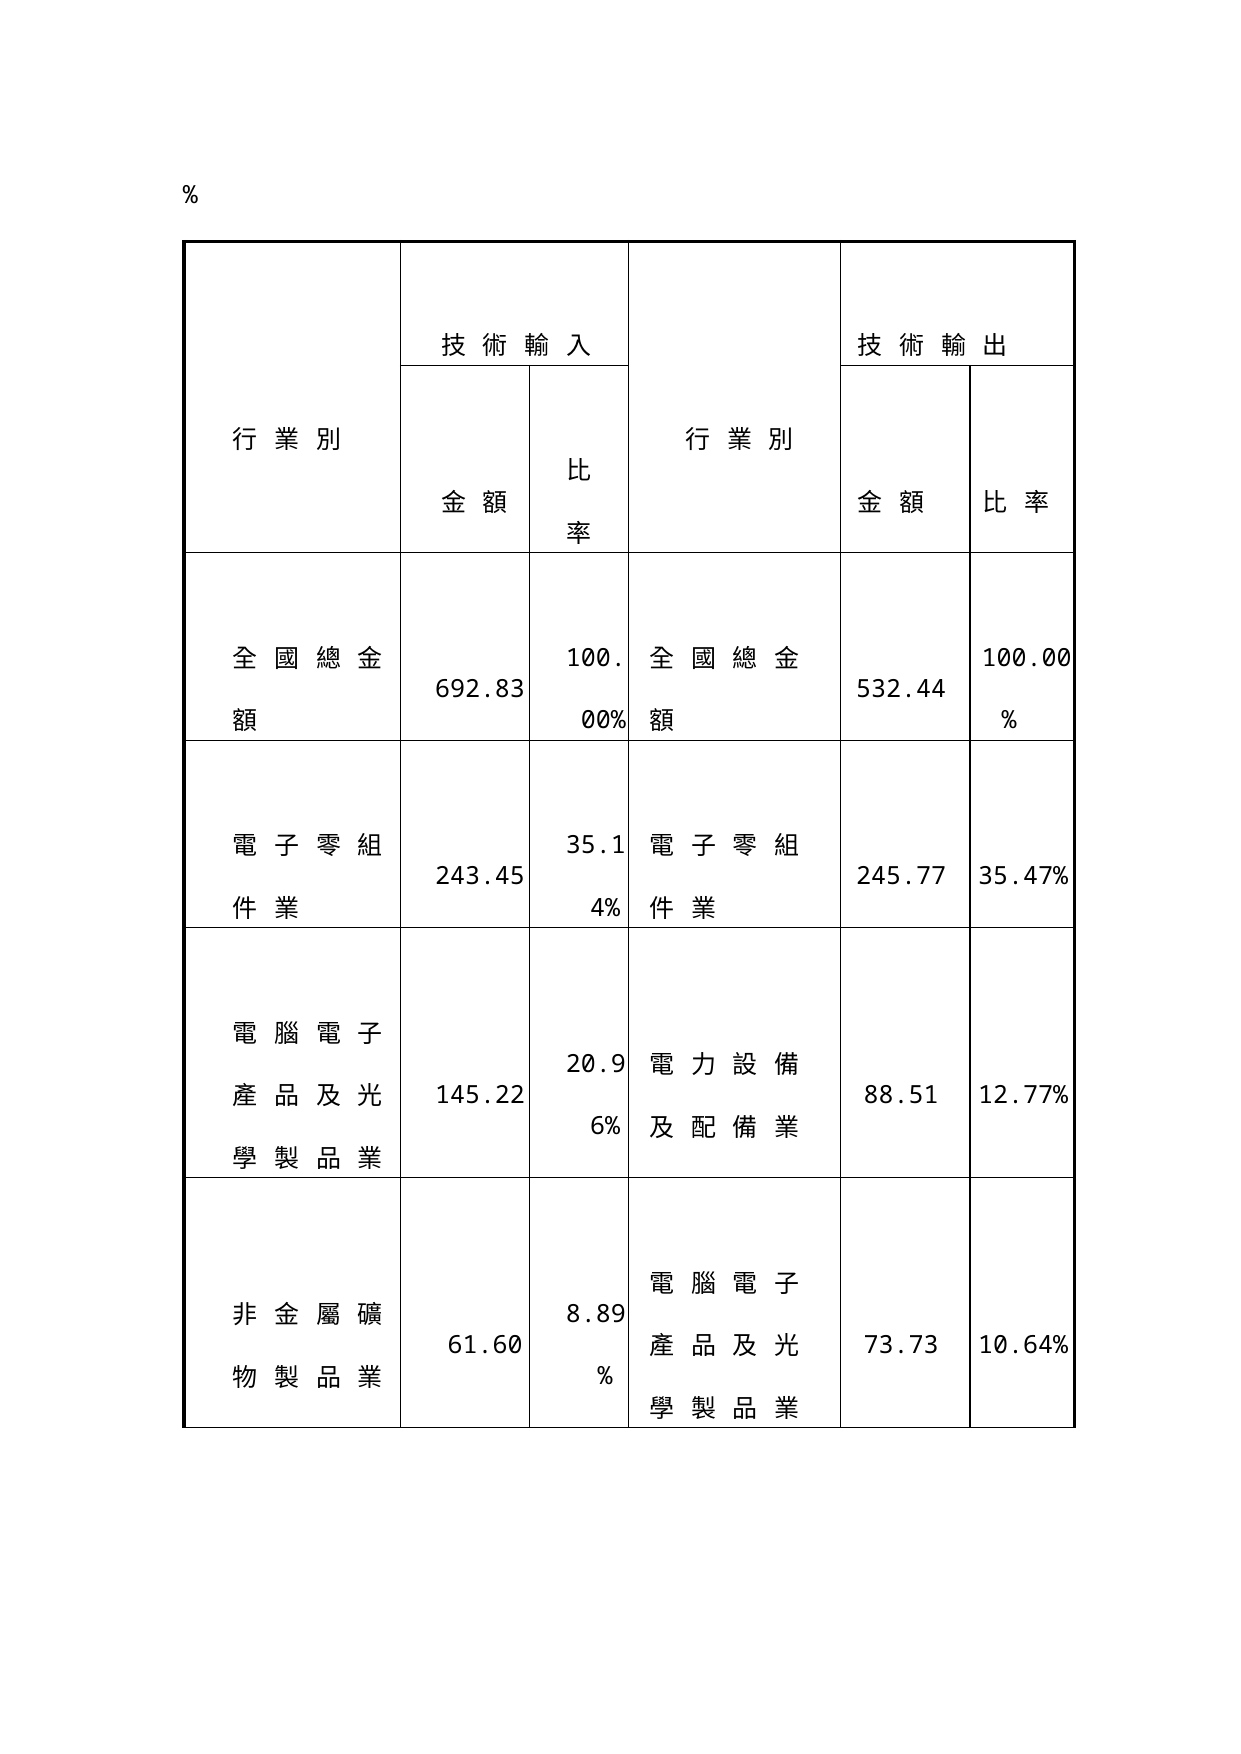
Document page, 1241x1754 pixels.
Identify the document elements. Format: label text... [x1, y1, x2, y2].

table_cell 35.14% [530, 741, 628, 927]
table_cell 245.77 [841, 741, 969, 927]
table_cell 比率 [530, 366, 628, 552]
table_cell 電腦電子產品及光學製品業 [186, 928, 400, 1177]
table_cell 88.51 [841, 928, 969, 1177]
table_cell 145.22 [401, 928, 529, 1177]
table_cell 電力設備及配備業 [629, 928, 840, 1177]
table_header 行業別 [629, 243, 840, 552]
table_cell 20.96% [530, 928, 628, 1177]
table_cell 電子零組件業 [629, 741, 840, 927]
table_cell 12.77% [971, 928, 1073, 1177]
table_header 行業別 [186, 243, 400, 552]
table_cell 100.00% [971, 553, 1073, 740]
table_cell 比率 [971, 366, 1073, 552]
table_cell 10.64% [971, 1178, 1073, 1427]
table_cell 692.83 [401, 553, 529, 740]
table_cell 金額 [401, 366, 529, 552]
table_header 技術輸出 [841, 243, 1073, 365]
table_cell 全國總金額 [629, 553, 840, 740]
table_cell 35.47% [971, 741, 1073, 927]
table_cell 243.45 [401, 741, 529, 927]
table_cell 電腦電子產品及光學製品業 [629, 1178, 840, 1427]
text 表6 我國107年度技術貿易前5名產業表 單位：新台幣億元；% [178, 177, 1058, 211]
table_cell 全國總金額 [186, 553, 400, 740]
table_cell 非金屬礦物製品業 [186, 1178, 400, 1427]
table_cell 532.44 [841, 553, 969, 740]
table_cell 8.89% [530, 1178, 628, 1427]
table_cell 73.73 [841, 1178, 969, 1427]
table_cell 金額 [841, 366, 969, 552]
table_cell 100.00% [530, 553, 628, 740]
table_cell 電子零組件業 [186, 741, 400, 927]
table_cell 61.60 [401, 1178, 529, 1427]
table_header 技術輸入 [401, 243, 628, 365]
